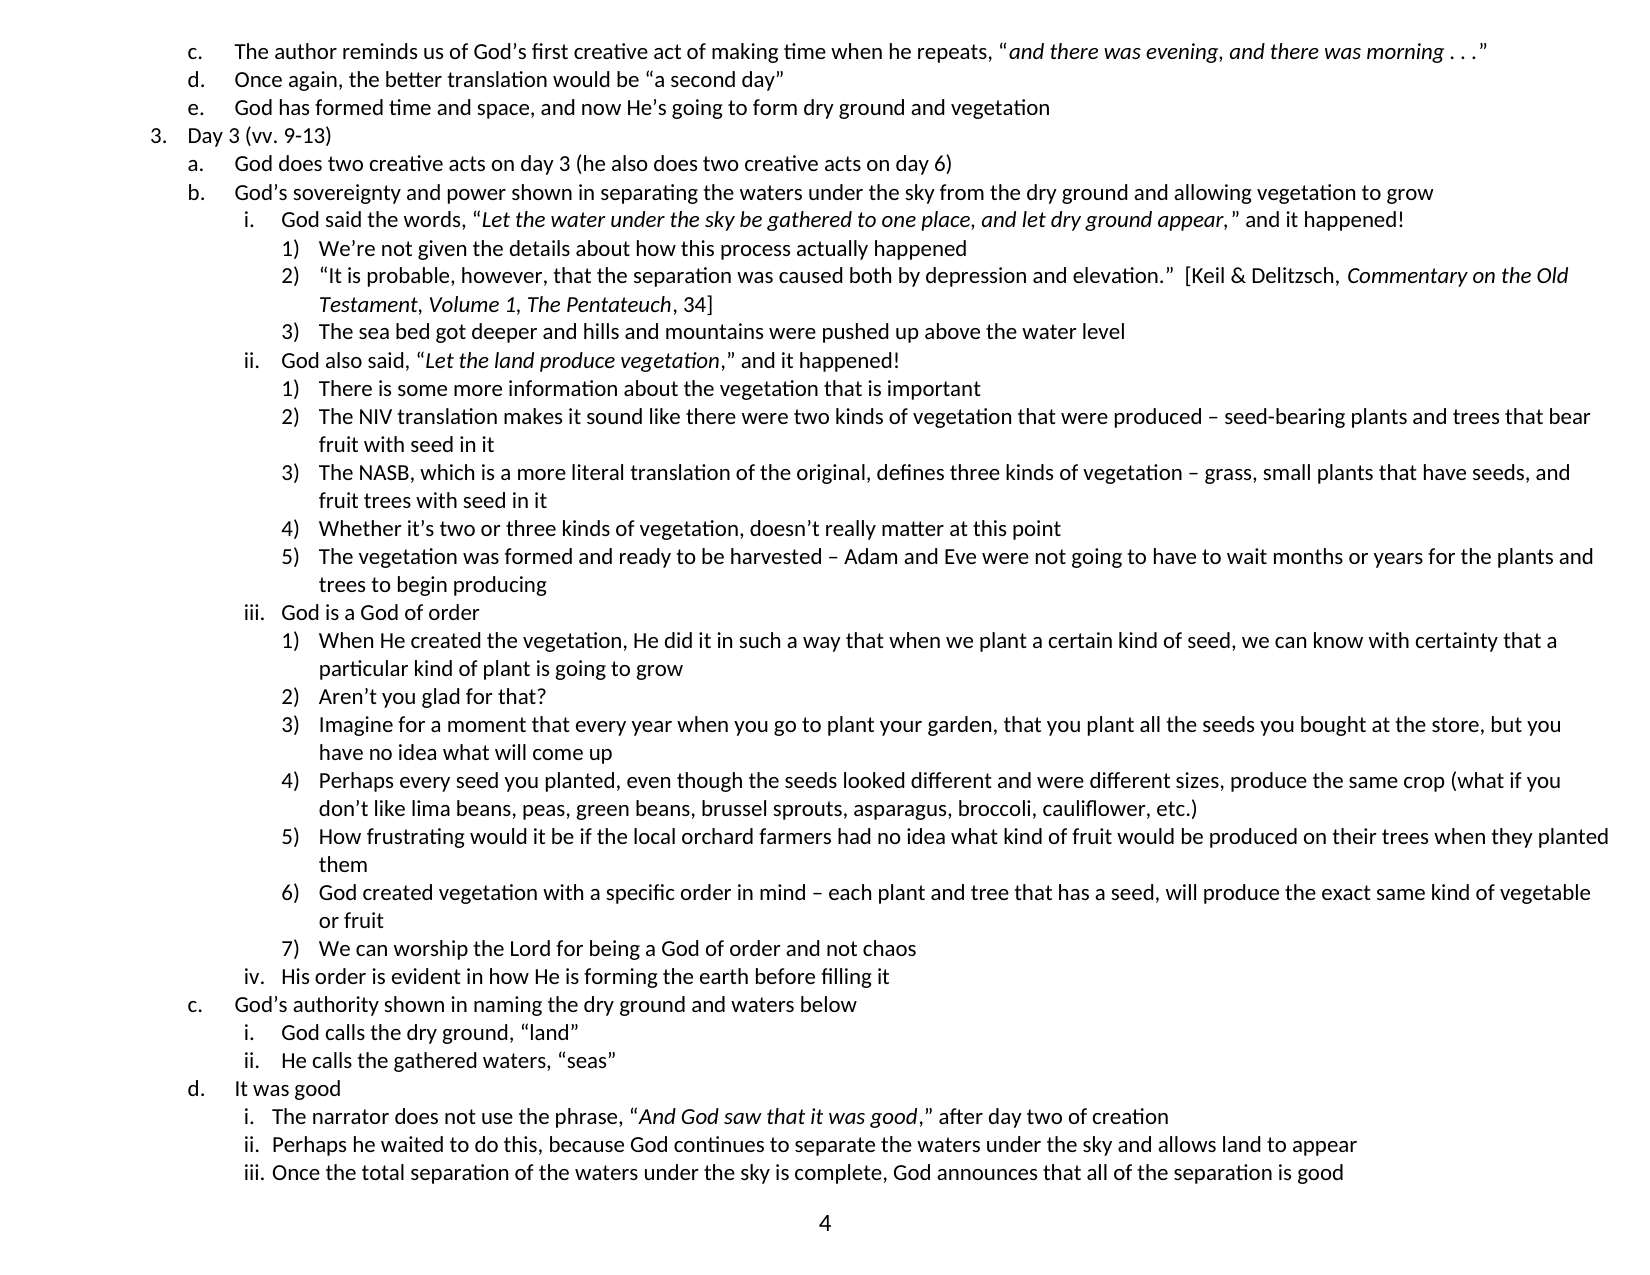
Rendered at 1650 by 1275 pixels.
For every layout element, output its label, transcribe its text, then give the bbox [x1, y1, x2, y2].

list He calls the gathered waters, “seas” [244, 1046, 1612, 1074]
list We’re not given the details about how this process actually happened [281, 234, 1612, 262]
list His order is evident in how He is forming the earth before filling it [244, 962, 1612, 990]
list God’s authority shown in naming the dry ground and waters below [187, 990, 1612, 1018]
list Day 3 (vv. 9-13) [150, 122, 1612, 149]
list God’s sovereignty and power shown in separating the waters under the sky from the dry ground and allowing vegetation to grow [187, 178, 1612, 206]
list God calls the dry ground, “land” [244, 1018, 1612, 1046]
list The NASB, which is a more literal translation of the original, defines three kinds of vegetation – grass, small plants that have seeds, and fruit trees with seed in it [281, 458, 1612, 514]
list The vegetation was formed and ready to be harvested – Adam and Eve were not going to have to wait months or years for the plants and trees to begin producing [281, 542, 1612, 598]
list Once the total separation of the waters under the sky is complete, God announces that all of the separation is good [244, 1158, 1612, 1186]
list “It is probable, however, that the separation was caused both by depression and elevation.” [Keil & Delitzsch, Commentary on the Old Testament, Volume 1, The Pentateuch, 34] [281, 262, 1612, 318]
list Whether it’s two or three kinds of vegetation, doesn’t really matter at this point [281, 514, 1612, 542]
list The sea bed got deeper and hills and mountains were pushed up above the water level [281, 318, 1612, 346]
list How frustrating would it be if the local orchard farmers had no idea what kind of fruit would be produced on their trees when they planted them [281, 822, 1612, 878]
list Imagine for a moment that every year when you go to plant your garden, that you plant all the seeds you bought at the store, but you have no idea what will come up [281, 710, 1612, 766]
list God created vegetation with a specific order in mind – each plant and tree that has a seed, will produce the exact same kind of vegetable or fruit [281, 878, 1612, 934]
list The author reminds us of God’s first creative act of making time when he repeats, “and there was evening, and there was morning . . .” [187, 37, 1612, 66]
list We can worship the Lord for being a God of order and not chaos [281, 934, 1612, 962]
list God does two creative acts on day 3 (he also does two creative acts on day 6) [187, 149, 1612, 178]
list When He created the vegetation, He did it in such a way that when we plant a certain kind of seed, we can know with certainty that a particular kind of plant is going to grow [281, 626, 1612, 682]
list Once again, the better translation would be “a second day” [187, 66, 1612, 93]
list The NIV translation makes it sound like there were two kinds of vegetation that were produced – seed-bearing plants and trees that bear fruit with seed in it [281, 402, 1612, 458]
list God has formed time and space, and now He’s going to form dry ground and vegetation [187, 93, 1612, 122]
list Perhaps every seed you planted, even though the seeds looked different and were different sizes, produce the same crop (what if you don’t like lima beans, peas, green beans, brussel sprouts, asparagus, broccoli, cauliflower, etc.) [281, 766, 1612, 822]
list Aren’t you glad for that? [281, 682, 1612, 710]
list The narrator does not use the phrase, “And God saw that it was good,” after day two of creation [244, 1102, 1612, 1130]
list Perhaps he waited to do this, because God continues to separate the waters under the sky and allows land to appear [244, 1130, 1612, 1158]
list God said the words, “Let the water under the sky be gathered to one place, and let dry ground appear,” and it happened! [244, 206, 1612, 234]
list God is a God of order [244, 598, 1612, 626]
list God also said, “Let the land produce vegetation,” and it happened! [244, 346, 1612, 374]
list There is some more information about the vegetation that is important [281, 374, 1612, 402]
list It was good [187, 1074, 1612, 1102]
